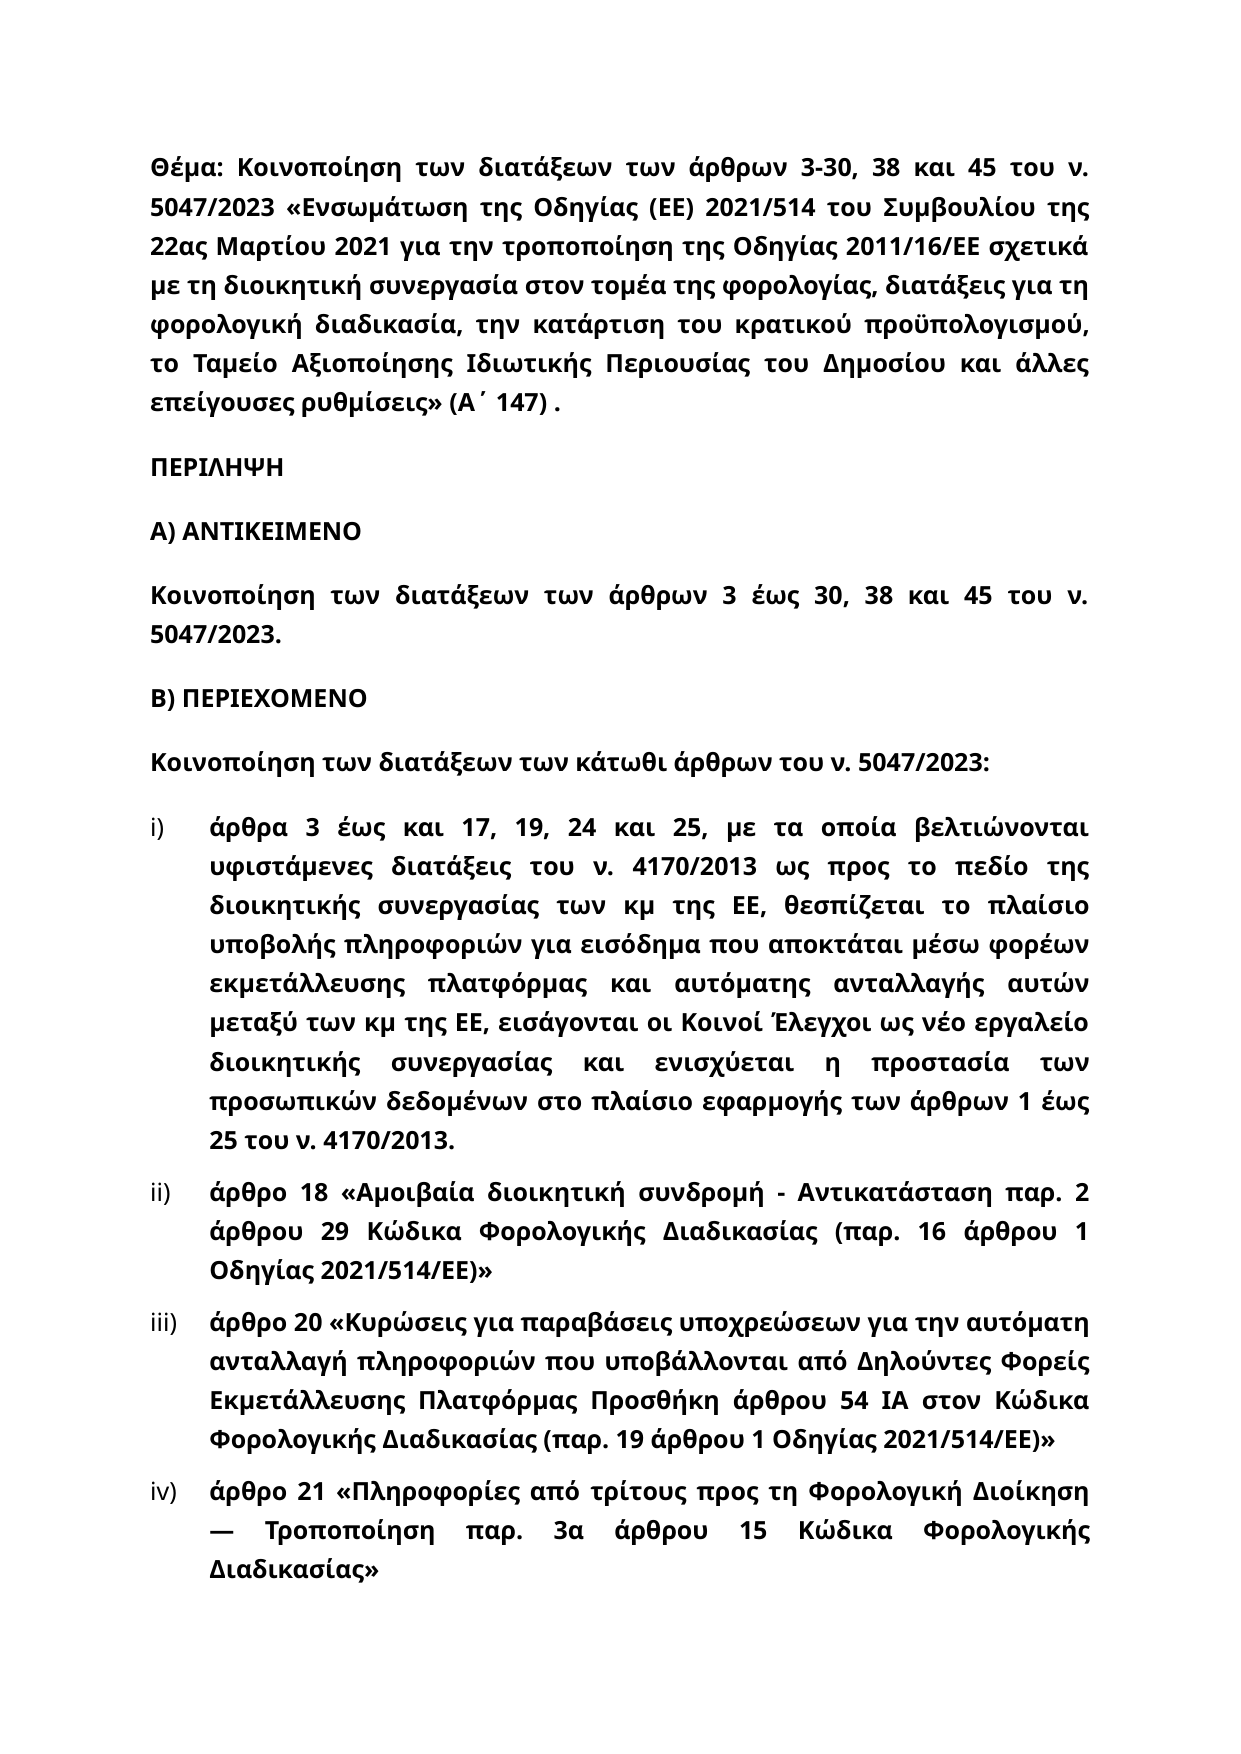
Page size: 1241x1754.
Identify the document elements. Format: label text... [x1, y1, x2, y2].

text Κοινοποίηση των διατάξεων των κάτωθι άρθρων του ν. 5047/2023: [150, 745, 1090, 779]
text Β) ΠΕΡΙΕΧΟΜΕΝΟ [150, 681, 1090, 715]
list ii) άρθρο 18 «Αμοιβαία διοικητική συνδρομή - Αντικατάσταση παρ. 2 άρθρου 29 Κώδικα Φορολογικής Διαδικασίας (παρ. 16 άρθρου 1 Οδηγίας 2021/514/ΕΕ)» [150, 1174, 1090, 1287]
text Κοινοποίηση των διατάξεων των άρθρων 3 έως 30, 38 και 45 του ν. 5047/2023. [150, 577, 1090, 651]
list iv) άρθρο 21 «Πληροφορίες από τρίτους προς τη Φορολογική Διοίκηση — Τροποποίηση παρ. 3α άρθρου 15 Κώδικα Φορολογικής Διαδικασίας» [150, 1473, 1090, 1586]
list iii) άρθρο 20 «Κυρώσεις για παραβάσεις υποχρεώσεων για την αυτόματη ανταλλαγή πληροφοριών που υποβάλλονται από Δηλούντες Φορείς Εκμετάλλευσης Πλατφόρμας Προσθήκη άρθρου 54 ΙΑ στον Κώδικα Φορολογικής Διαδικασίας (παρ. 19 άρθρου 1 Οδηγίας 2021/514/ΕΕ)» [150, 1304, 1090, 1456]
text Α) ΑΝΤΙΚΕΙΜΕΝΟ [150, 513, 1090, 547]
text ΠΕΡΙΛΗΨΗ [150, 449, 1090, 483]
list i) άρθρα 3 έως και 17, 19, 24 και 25, με τα οποία βελτιώνονται υφιστάμενες διατάξεις του ν. 4170/2013 ως προς το πεδίο της διοικητικής συνεργασίας των κμ της ΕΕ, θεσπίζεται το πλαίσιο υποβολής πληροφοριών για εισόδημα που αποκτάται μέσω φορέων εκμετάλλευσης πλατφόρμας και αυτόματης ανταλλαγής αυτών μεταξύ των κμ της ΕΕ, εισάγονται οι Κοινοί Έλεγχοι ως νέο εργαλείο διοικητικής συνεργασίας και ενισχύεται η προστασία των προσωπικών δεδομένων στο πλαίσιο εφαρμογής των άρθρων 1 έως 25 του ν. 4170/2013. [150, 809, 1090, 1157]
text Θέμα: Κοινοποίηση των διατάξεων των άρθρων 3-30, 38 και 45 του ν. 5047/2023 «Ενσωμάτωση της Οδηγίας (ΕΕ) 2021/514 του Συμβουλίου της 22ας Μαρτίου 2021 για την τροποποίηση της Οδηγίας 2011/16/ΕΕ σχετικά με τη διοικητική συνεργασία στον τομέα της φορολογίας, διατάξεις για τη φορολογική διαδικασία, την κατάρτιση του κρατικού προϋπολογισμού, το Ταμείο Αξιοποίησης Ιδιωτικής Περιουσίας του Δημοσίου και άλλες επείγουσες ρυθμίσεις» (Α΄ 147) . [150, 150, 1090, 419]
